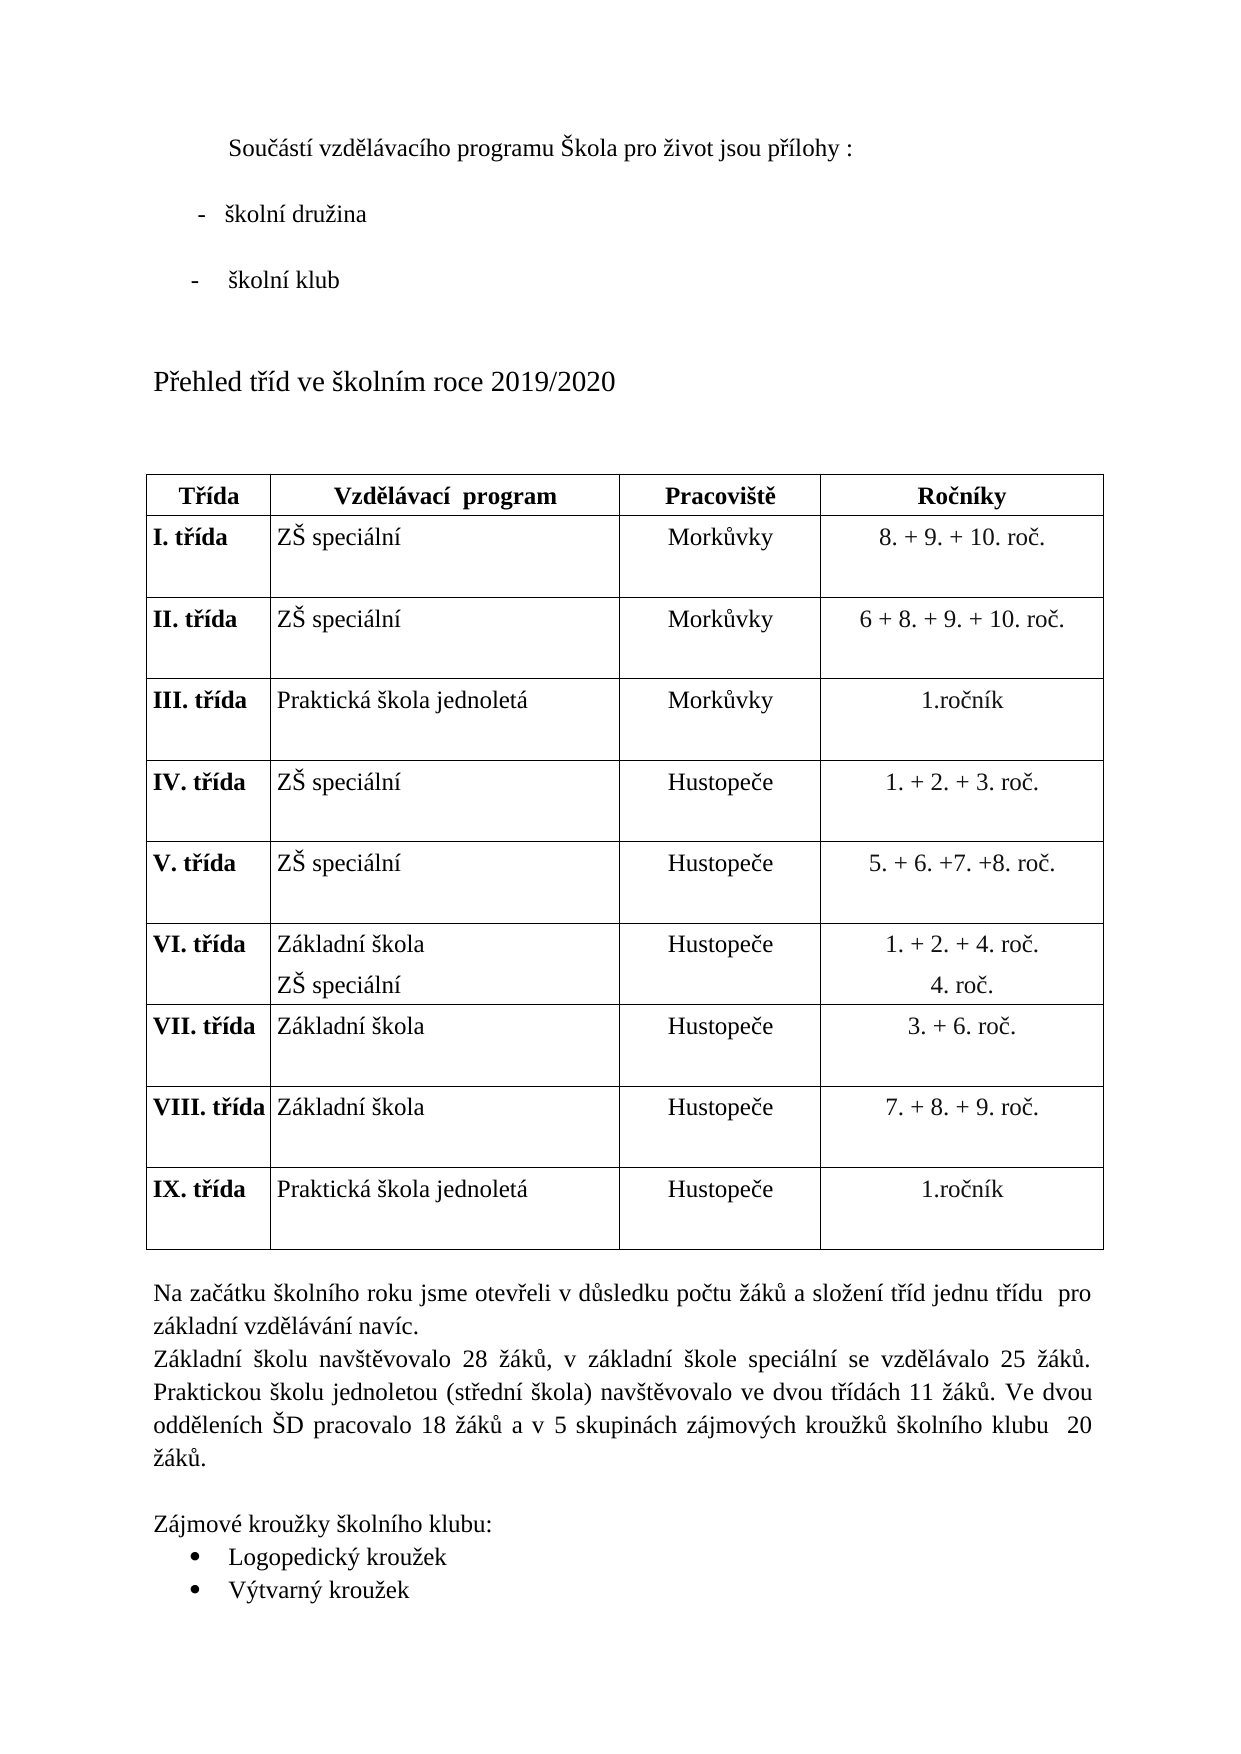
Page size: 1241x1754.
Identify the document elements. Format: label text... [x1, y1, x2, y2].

table_cell Morkůvky [620, 598, 820, 638]
table_cell 1. + 2. + 3. roč. [821, 761, 1103, 801]
table_cell [821, 1045, 1103, 1086]
table_cell ZŠ speciální [271, 842, 619, 882]
table_cell ZŠ speciální [271, 761, 619, 801]
table_cell [620, 557, 820, 597]
table_cell Hustopeče [620, 1087, 820, 1127]
table_cell ZŠ speciální [271, 516, 619, 557]
table_cell [620, 720, 820, 760]
table_cell ZŠ speciální [271, 598, 619, 638]
table_cell 1. + 2. + 4. roč. [821, 924, 1103, 964]
table_cell [271, 1045, 619, 1086]
table_cell [271, 720, 619, 760]
table_cell 1.ročník [821, 679, 1103, 719]
table_cell [147, 557, 270, 597]
table_header Pracoviště [620, 475, 820, 515]
table_cell Morkůvky [620, 679, 820, 719]
table_cell [147, 1045, 270, 1086]
list Logopedický kroužek [191, 1542, 1093, 1571]
table_header Ročníky [821, 475, 1103, 515]
table_cell [620, 638, 820, 678]
table_cell [620, 1045, 820, 1086]
table_cell [821, 1208, 1103, 1248]
table_cell VIII. třída [147, 1087, 270, 1127]
table_cell [147, 720, 270, 760]
table_cell [271, 638, 619, 678]
table_cell VII. třída [147, 1005, 270, 1045]
table_header Třída [147, 475, 270, 515]
table_cell IV. třída [147, 761, 270, 801]
text Součástí vzdělávacího programu Škola pro život jsou přílohy : [228, 133, 1093, 162]
table_cell 3. + 6. roč. [821, 1005, 1103, 1045]
table_cell [821, 1127, 1103, 1167]
table_cell 7. + 8. + 9. roč. [821, 1087, 1103, 1127]
table_cell 4. roč. [821, 964, 1103, 1004]
table_cell [821, 801, 1103, 841]
table_cell [271, 883, 619, 923]
table_cell Hustopeče [620, 924, 820, 964]
text Na začátku školního roku jsme otevřeli v důsledku počtu žáků a složení tříd jednu třídu pro základní vzdělávání navíc. [153, 1278, 1093, 1340]
table_cell Morkůvky [620, 516, 820, 557]
list Výtvarný kroužek [191, 1576, 1093, 1604]
table_cell [147, 1127, 270, 1167]
table_cell Základní škola [271, 1087, 619, 1127]
table_cell [271, 801, 619, 841]
table_cell [620, 801, 820, 841]
table_cell [147, 801, 270, 841]
table_cell 6 + 8. + 9. + 10. roč. [821, 598, 1103, 638]
table_cell [821, 720, 1103, 760]
table_cell V. třída [147, 842, 270, 882]
table_cell 1.ročník [821, 1168, 1103, 1208]
table_cell Praktická škola jednoletá [271, 1168, 619, 1208]
table_cell [271, 1208, 619, 1248]
table_cell [147, 1208, 270, 1248]
table_cell [271, 1127, 619, 1167]
table_cell [147, 638, 270, 678]
table_cell Hustopeče [620, 761, 820, 801]
table_header Vzdělávací program [271, 475, 619, 515]
text - školní družina [197, 199, 1093, 228]
table_cell Hustopeče [620, 1168, 820, 1208]
table_cell Praktická škola jednoletá [271, 679, 619, 719]
table_cell III. třída [147, 679, 270, 719]
table_cell Hustopeče [620, 842, 820, 882]
table_cell II. třída [147, 598, 270, 638]
table_cell Základní škola [271, 1005, 619, 1045]
table_cell [620, 964, 820, 1004]
table_cell [620, 1208, 820, 1248]
text Přehled tříd ve školním roce 2019/2020 [153, 364, 1093, 398]
table_cell [821, 638, 1103, 678]
table_cell [147, 964, 270, 1004]
table_cell [821, 557, 1103, 597]
table_cell VI. třída [147, 924, 270, 964]
table_cell [271, 557, 619, 597]
table_cell [620, 883, 820, 923]
text Základní školu navštěvovalo 28 žáků, v základní škole speciální se vzdělávalo 25 žáků. Praktickou školu jednoletou (střední škola) navštěvovalo ve dvou třídách 11 žáků. Ve dvou odděleních ŠD pracovalo 18 žáků a v 5 skupinách zájmových kroužků školního klubu 20 žáků. [153, 1344, 1093, 1472]
table_cell Hustopeče [620, 1005, 820, 1045]
table_cell [147, 883, 270, 923]
table_cell 8. + 9. + 10. roč. [821, 516, 1103, 557]
table_cell [821, 883, 1103, 923]
table_cell ZŠ speciální [271, 964, 619, 1004]
table_cell I. třída [147, 516, 270, 557]
table_cell 5. + 6. +7. +8. roč. [821, 842, 1103, 882]
table_cell [620, 1127, 820, 1167]
text Zájmové kroužky školního klubu: [153, 1509, 1093, 1538]
table_cell IX. třída [147, 1168, 270, 1208]
list školní klub [191, 265, 1093, 294]
table_cell Základní škola [271, 924, 619, 964]
